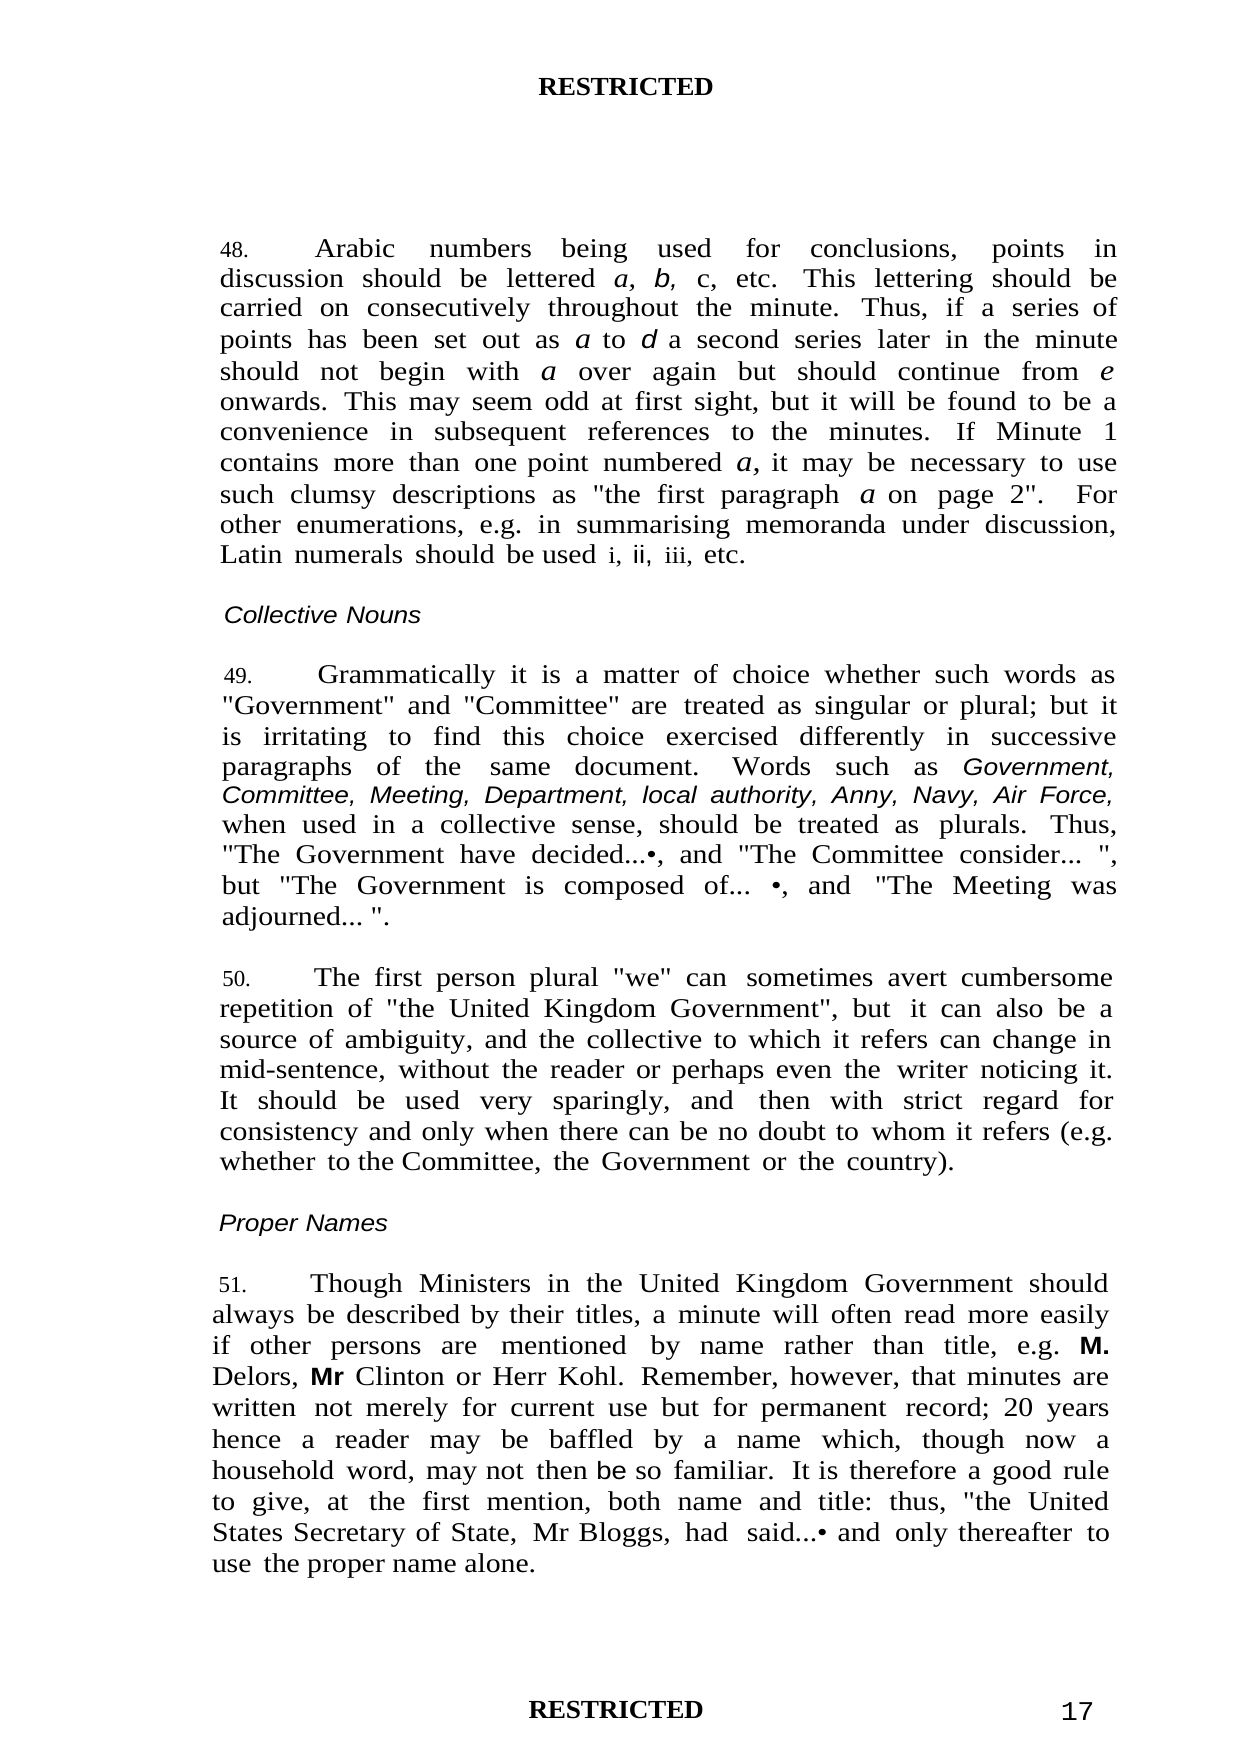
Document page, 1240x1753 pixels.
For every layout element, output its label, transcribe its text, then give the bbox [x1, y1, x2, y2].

text Collective Nouns [223, 601, 1142, 628]
list Grammatically it is a matter of choice whether such words as "Government" and "Committee" are treated as singular or plural; but it is irritating to find this choice exercised differently in successive paragraphs of the same document. Words such as Government, Committee, Meeting, Department, local authority, Anny, Navy, Air Force, when used in a collective sense, should be treated as plurals. Thus, "The Government have decided...•, and "The Committee consider... ", but "The Government is composed of... •, and "The Meeting was adjourned... ". [222, 659, 1117, 931]
list Arabic numbers being used for conclusions, points in discussion should be lettered a, b, c, etc. This lettering should be carried on consecutively throughout the minute. Thus, if a series of points has been set out as a to d a second series later in the minute should not begin with a over again but should continue from e onwards. This may seem odd at first sight, but it will be found to be a convenience in subsequent references to the minutes. If Minute 1 contains more than one point numbered a, it may be necessary to use such clumsy descriptions as "the first paragraph a on page 2". For other enumerations, e.g. in summarising memoranda under discussion, Latin numerals should be used i, ii, iii, etc. [219, 234, 1118, 569]
list The first person plural "we" can sometimes avert cumbersome repetition of "the United Kingdom Government", but it can also be a source of ambiguity, and the collective to which it refers can change in mid-sentence, without the reader or perhaps even the writer noticing it. It should be used very sparingly, and then with strict regard for consistency and only when there can be no doubt to whom it refers (e.g. whether to the Committee, the Government or the country). [219, 962, 1113, 1176]
text Proper Names [218, 1209, 1142, 1236]
list Though Ministers in the United Kingdom Government should always be described by their titles, a minute will often read more easily if other persons are mentioned by name rather than title, e.g. M. Delors, Mr Clinton or Herr Kohl. Remember, however, that minutes are written not merely for current use but for permanent record; 20 years hence a reader may be baffled by a name which, though now a household word, may not then be so familiar. It is therefore a good rule to give, at the first mention, both name and title: thus, "the United States Secretary of State, Mr Bloggs, had said...• and only thereafter to use the proper name alone. [212, 1267, 1110, 1578]
